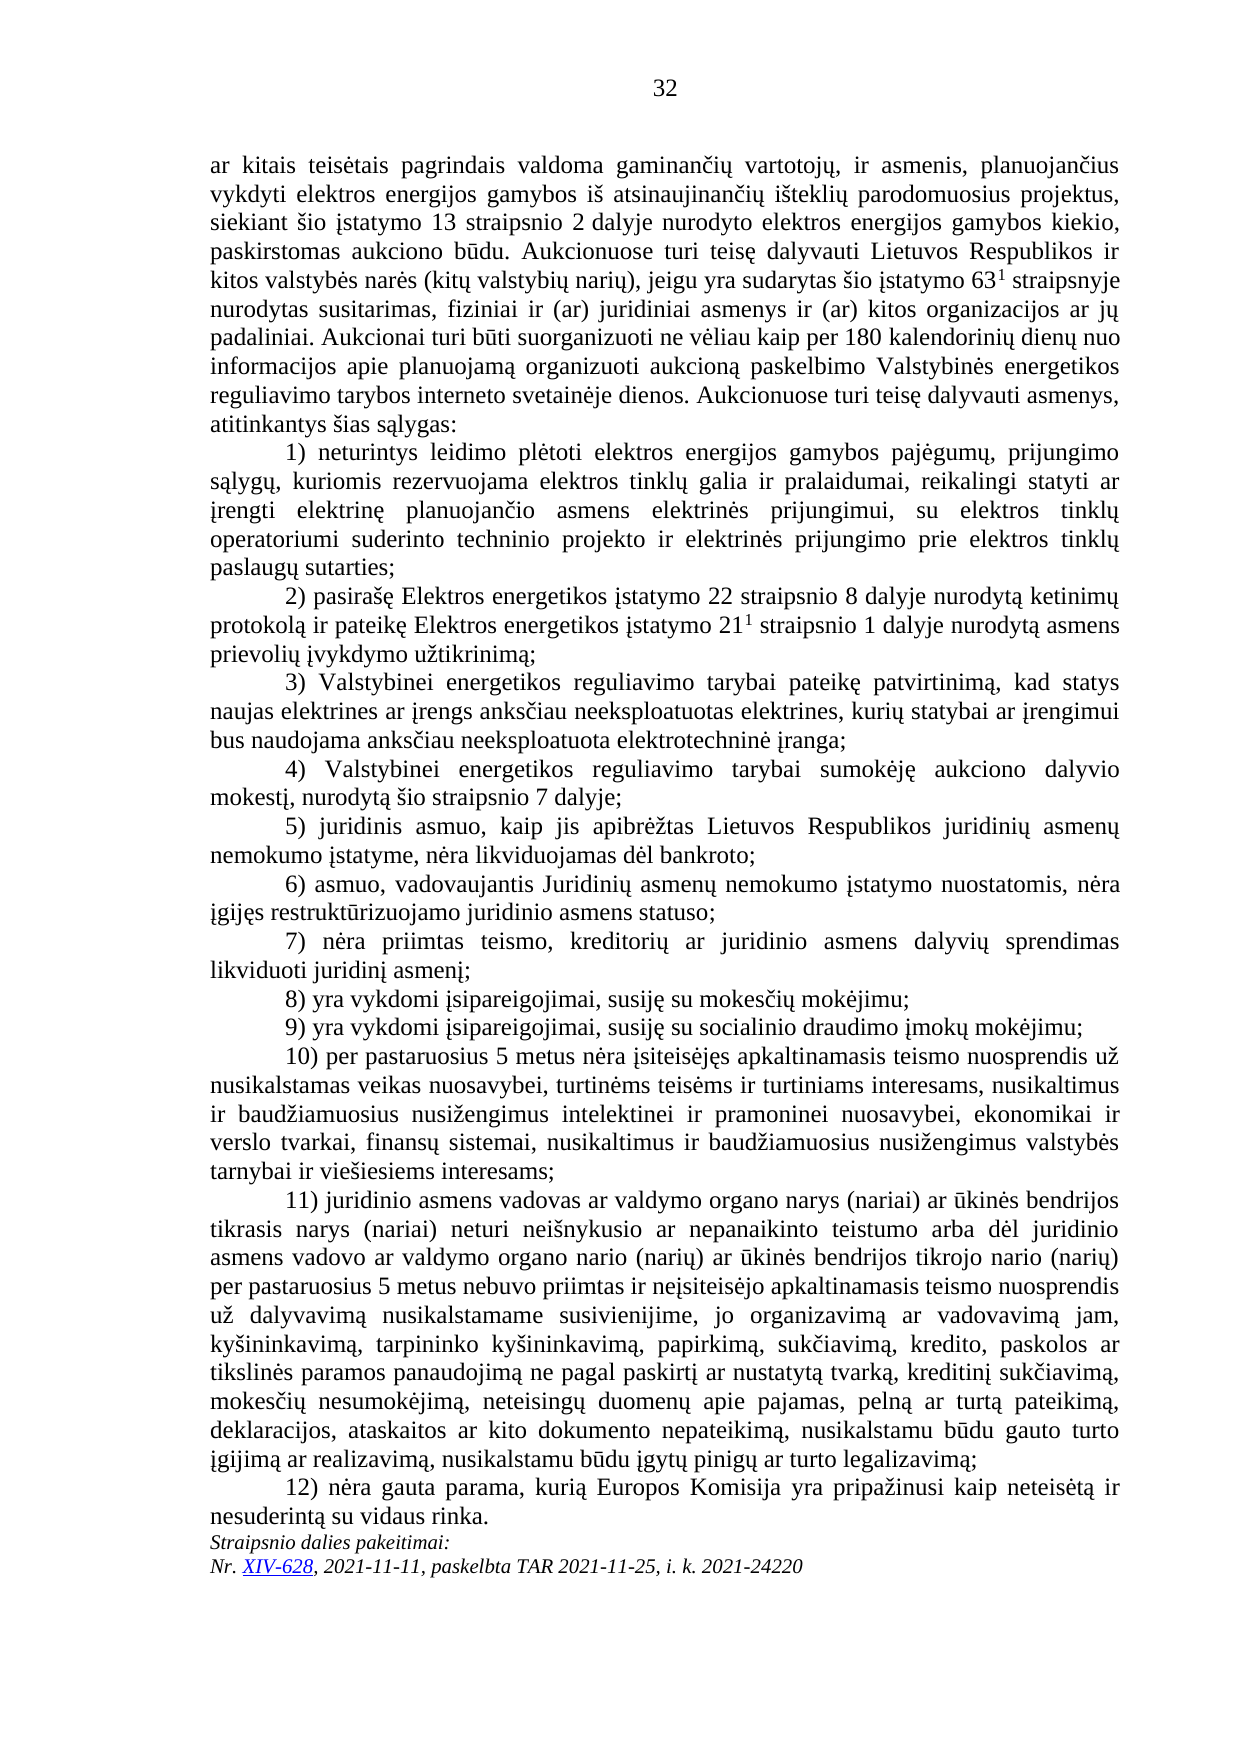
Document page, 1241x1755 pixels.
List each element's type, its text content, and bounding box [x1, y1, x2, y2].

text 9) yra vykdomi įsipareigojimai, susiję su socialinio draudimo įmokų mokėjimu; [210, 1012, 1120, 1041]
text 12) nėra gauta parama, kurią Europos Komisija yra pripažinusi kaip neteisėtą ir nesuderintą su vidaus rinka. [210, 1472, 1120, 1530]
text 1) neturintys leidimo plėtoti elektros energijos gamybos pajėgumų, prijungimo sąlygų, kuriomis rezervuojama elektros tinklų galia ir pralaidumai, reikalingi statyti ar įrengti elektrinę planuojančio asmens elektrinės prijungimui, su elektros tinklų operatoriumi suderinto techninio projekto ir elektrinės prijungimo prie elektros tinklų paslaugų sutarties; [210, 437, 1120, 581]
text ar kitais teisėtais pagrindais valdoma gaminančių vartotojų, ir asmenis, planuojančius vykdyti elektros energijos gamybos iš atsinaujinančių išteklių parodomuosius projektus, siekiant šio įstatymo 13 straipsnio 2 dalyje nurodyto elektros energijos gamybos kiekio, paskirstomas aukciono būdu. Aukcionuose turi teisę dalyvauti Lietuvos Respublikos ir kitos valstybės narės (kitų valstybių narių), jeigu yra sudarytas šio įstatymo 631 straipsnyje nurodytas susitarimas, fiziniai ir (ar) juridiniai asmenys ir (ar) kitos organizacijos ar jų padaliniai. Aukcionai turi būti suorganizuoti ne vėliau kaip per 180 kalendorinių dienų nuo informacijos apie planuojamą organizuoti aukcioną paskelbimo Valstybinės energetikos reguliavimo tarybos interneto svetainėje dienos. Aukcionuose turi teisę dalyvauti asmenys, atitinkantys šias sąlygas: [210, 150, 1120, 437]
text 7) nėra priimtas teismo, kreditorių ar juridinio asmens dalyvių sprendimas likviduoti juridinį asmenį; [210, 926, 1120, 984]
text 2) pasirašę Elektros energetikos įstatymo 22 straipsnio 8 dalyje nurodytą ketinimų protokolą ir pateikę Elektros energetikos įstatymo 211 straipsnio 1 dalyje nurodytą asmens prievolių įvykdymo užtikrinimą; [210, 581, 1120, 667]
text 11) juridinio asmens vadovas ar valdymo organo narys (nariai) ar ūkinės bendrijos tikrasis narys (nariai) neturi neišnykusio ar nepanaikinto teistumo arba dėl juridinio asmens vadovo ar valdymo organo nario (narių) ar ūkinės bendrijos tikrojo nario (narių) per pastaruosius 5 metus nebuvo priimtas ir neįsiteisėjo apkaltinamasis teismo nuosprendis už dalyvavimą nusikalstamame susivienijime, jo organizavimą ar vadovavimą jam, kyšininkavimą, tarpininko kyšininkavimą, papirkimą, sukčiavimą, kredito, paskolos ar tikslinės paramos panaudojimą ne pagal paskirtį ar nustatytą tvarką, kreditinį sukčiavimą, mokesčių nesumokėjimą, neteisingų duomenų apie pajamas, pelną ar turtą pateikimą, deklaracijos, ataskaitos ar kito dokumento nepateikimą, nusikalstamu būdu gauto turto įgijimą ar realizavimą, nusikalstamu būdu įgytų pinigų ar turto legalizavimą; [210, 1185, 1120, 1472]
text 3) Valstybinei energetikos reguliavimo tarybai pateikę patvirtinimą, kad statys naujas elektrines ar įrengs anksčiau neeksploatuotas elektrines, kurių statybai ar įrengimui bus naudojama anksčiau neeksploatuota elektrotechninė įranga; [210, 667, 1120, 754]
text Nr. XIV-628, 2021-11-11, paskelbta TAR 2021-11-25, i. k. 2021-24220 [210, 1554, 1120, 1578]
text 6) asmuo, vadovaujantis Juridinių asmenų nemokumo įstatymo nuostatomis, nėra įgijęs restruktūrizuojamo juridinio asmens statuso; [210, 869, 1120, 926]
text 10) per pastaruosius 5 metus nėra įsiteisėjęs apkaltinamasis teismo nuosprendis už nusikalstamas veikas nuosavybei, turtinėms teisėms ir turtiniams interesams, nusikaltimus ir baudžiamuosius nusižengimus intelektinei ir pramoninei nuosavybei, ekonomikai ir verslo tvarkai, finansų sistemai, nusikaltimus ir baudžiamuosius nusižengimus valstybės tarnybai ir viešiesiems interesams; [210, 1041, 1120, 1185]
text 8) yra vykdomi įsipareigojimai, susiję su mokesčių mokėjimu; [210, 984, 1120, 1012]
text 5) juridinis asmuo, kaip jis apibrėžtas Lietuvos Respublikos juridinių asmenų nemokumo įstatyme, nėra likviduojamas dėl bankroto; [210, 811, 1120, 869]
text Straipsnio dalies pakeitimai: [210, 1530, 1120, 1554]
text 4) Valstybinei energetikos reguliavimo tarybai sumokėję aukciono dalyvio mokestį, nurodytą šio straipsnio 7 dalyje; [210, 754, 1120, 811]
